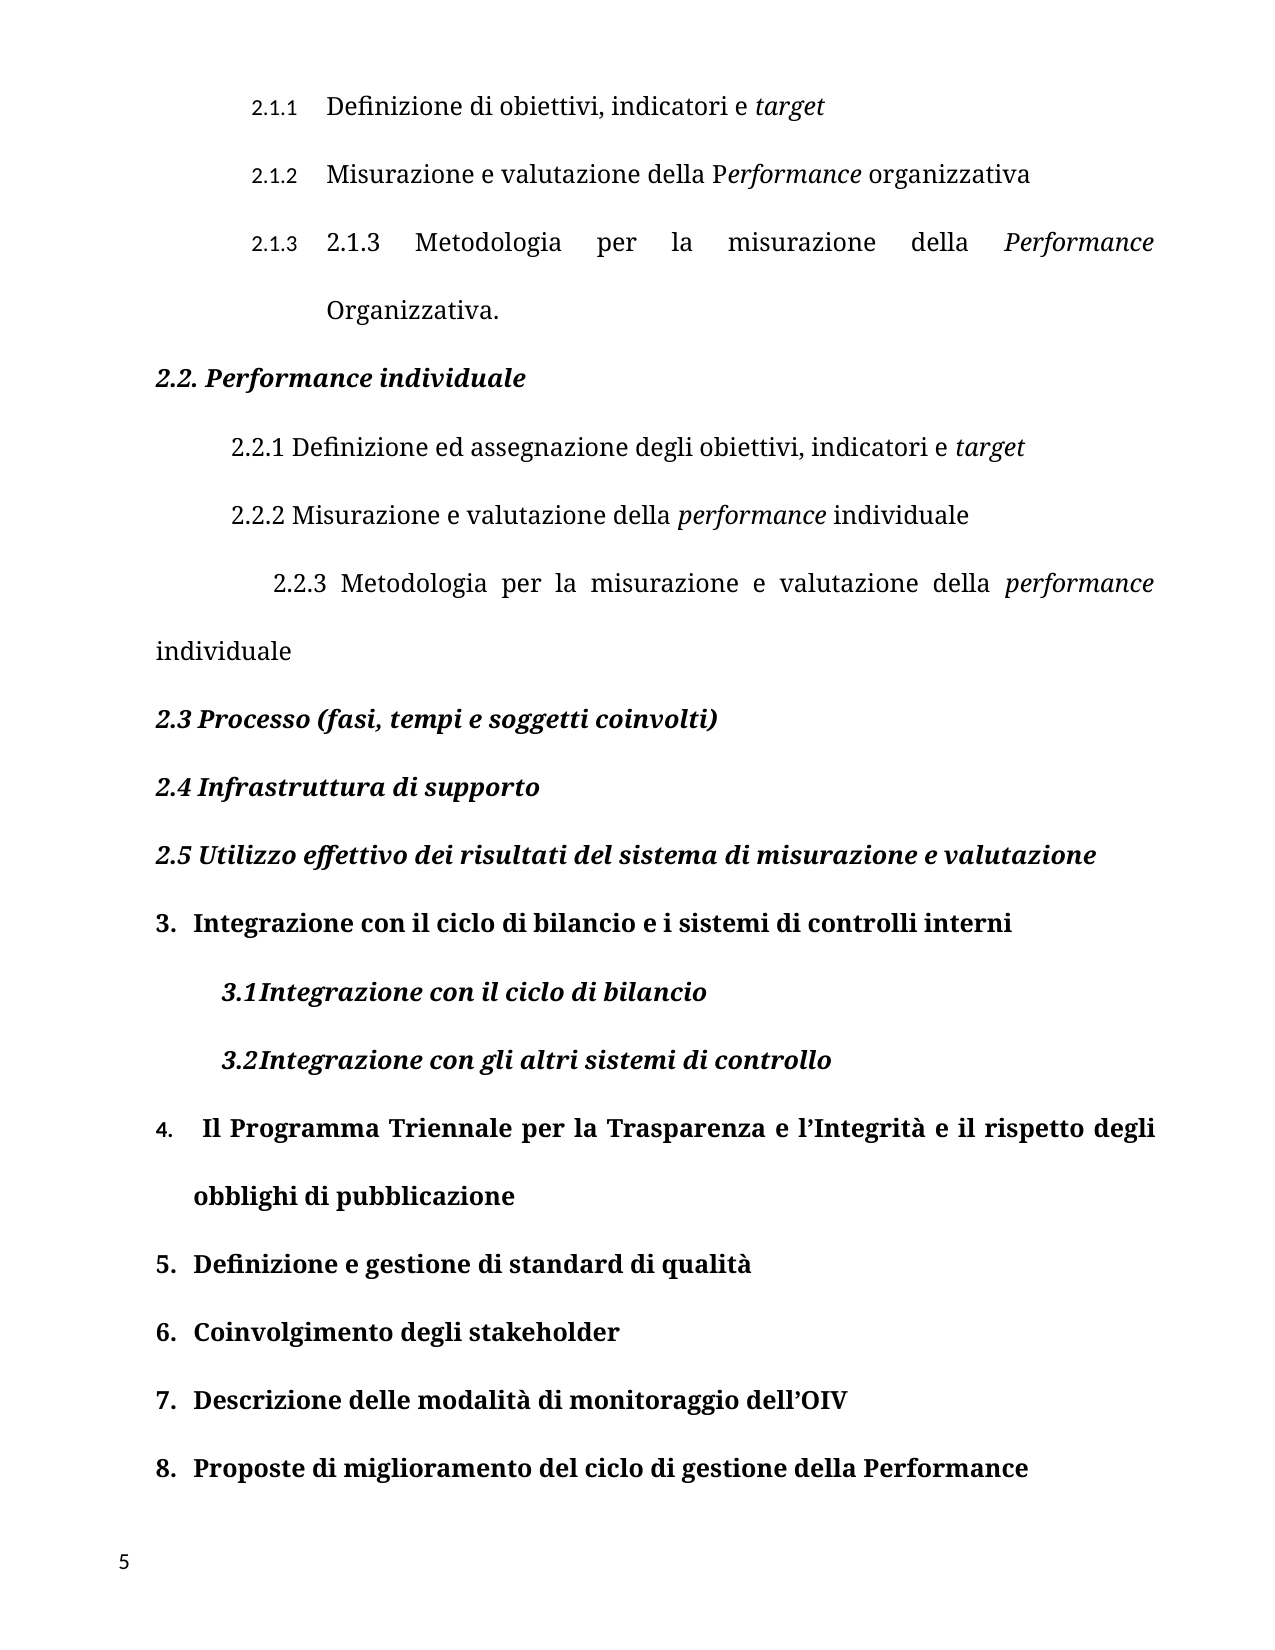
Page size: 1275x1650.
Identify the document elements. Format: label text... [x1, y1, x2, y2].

text 2.5 Utilizzo effettivo dei risultati del sistema di misurazione e valutazione [156, 838, 1157, 872]
text 2.3 Processo (fasi, tempi e soggetti coinvolti) [156, 702, 1157, 736]
list Definizione di obiettivi, indicatori e target [251, 89, 1157, 123]
text 2.2. Performance individuale [156, 361, 1157, 395]
list Coinvolgimento degli stakeholder [156, 1315, 1157, 1349]
list Integrazione con il ciclo di bilancio [222, 974, 1157, 1008]
list Proposte di miglioramento del ciclo di gestione della Performance [156, 1451, 1157, 1485]
text 2.2.2 Misurazione e valutazione della performance individuale [156, 497, 1157, 531]
text 2.2.3 Metodologia per la misurazione e valutazione della performance individuale [156, 566, 1157, 668]
list 2.1.3 Metodologia per la misurazione della Performance Organizzativa. [251, 225, 1157, 327]
text 2.4 Infrastruttura di supporto [156, 770, 1157, 804]
list Descrizione delle modalità di monitoraggio dell’OIV [156, 1383, 1157, 1417]
list Definizione e gestione di standard di qualità [156, 1247, 1157, 1281]
list Il Programma Triennale per la Trasparenza e l’Integrità e il rispetto degli obblighi di pubblicazione [156, 1111, 1157, 1213]
list Integrazione con il ciclo di bilancio e i sistemi di controlli interni [156, 906, 1157, 940]
text 2.2.1 Definizione ed assegnazione degli obiettivi, indicatori e target [156, 429, 1157, 463]
list Integrazione con gli altri sistemi di controllo [222, 1042, 1157, 1076]
list Misurazione e valutazione della Performance organizzativa [251, 157, 1157, 191]
